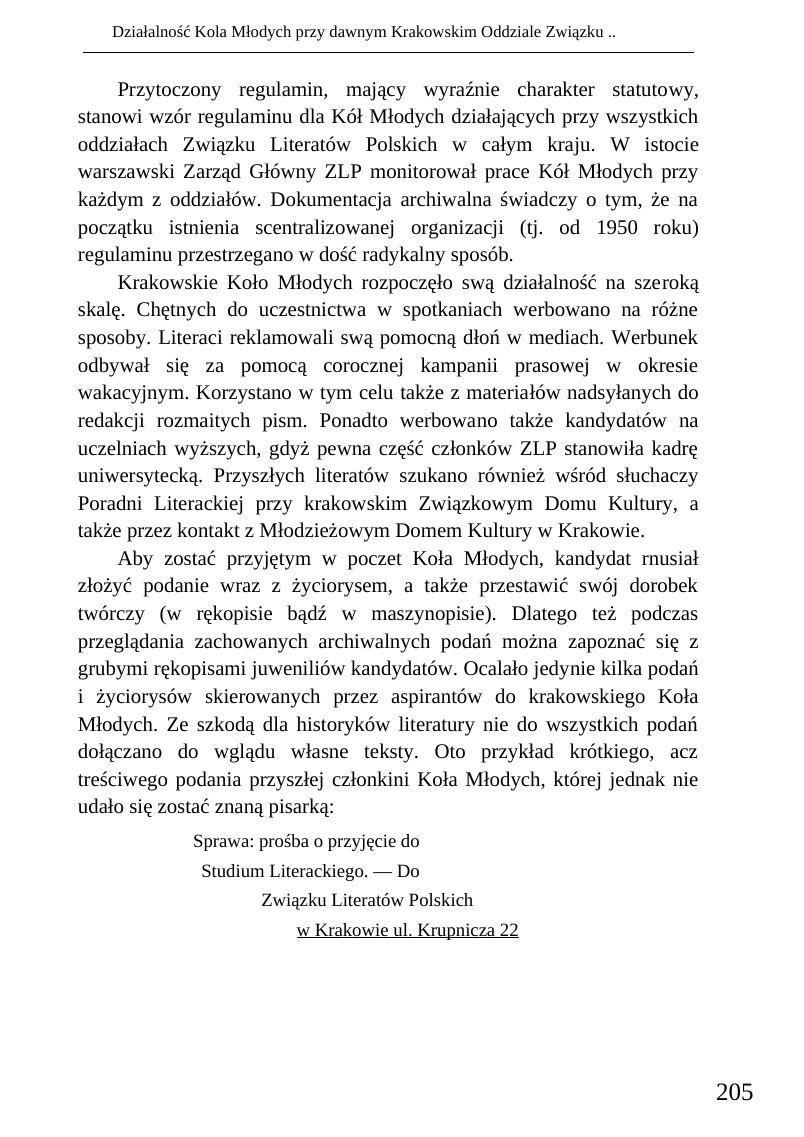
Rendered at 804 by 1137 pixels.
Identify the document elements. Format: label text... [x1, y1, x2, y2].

text Aby zostać przyjętym w poczet Koła Młodych, kandydat rnusiał złożyć podanie wraz z życiorysem, a także przestawić swój dorobek twórczy (w rękopisie bądź w maszynopisie). Dlatego też podczas przeglądania zachowanych archiwalnych podań można zapoznać się z grubymi rękopisami juweniliów kandydatów. Ocalało jedy­nie kilka podań i życiorysów skierowanych przez aspirantów do krakowskiego Koła Młodych. Ze szkodą dla historyków literatury nie do wszystkich podań dołączano do wglądu własne teksty. Oto przykład krótkiego, acz treściwego podania przyszłej członkini Koła Młodych, której jednak nie udało się zostać znaną pisarką: [78, 546, 699, 818]
text 205 [716, 1077, 769, 1106]
text w Krakowie ul. Krupnicza 22 [296, 919, 699, 940]
text Krakowskie Koło Młodych rozpoczęło swą działalność na sze­roką skalę. Chętnych do uczestnictwa w spotkaniach werbowano na różne sposoby. Literaci reklamowali swą pomocną dłoń w mediach. Werbunek odbywał się za pomocą corocznej kampanii prasowej w okresie wakacyjnym. Korzystano w tym celu także z materia­łów nadsyłanych do redakcji rozmaitych pism. Ponadto werbowa­no także kandydatów na uczelniach wyższych, gdyż pewna część członków ZLP stanowiła kadrę uniwersytecką. Przyszłych literatów szukano również wśród słuchaczy Poradni Literackiej przy krakow­skim Związkowym Domu Kultury, a także przez kontakt z Mło­dzieżowym Domem Kultury w Krakowie. [78, 270, 699, 542]
text Związku Literatów Polskich [261, 889, 699, 910]
text Sprawa: prośba o przyjęcie do Studium Literackiego. — Do [151, 830, 420, 881]
text Działalność Kola Młodych przy dawnym Krakowskim Oddziale Związku .. [112, 22, 664, 41]
text Przytoczony regulamin, mający wyraźnie charakter statuto­wy, stanowi wzór regulaminu dla Kół Młodych działających przy wszystkich oddziałach Związku Literatów Polskich w całym kra­ju. W istocie warszawski Zarząd Główny ZLP monitorował prace Kół Młodych przy każdym z oddziałów. Dokumentacja archiwalna świadczy o tym, że na początku istnienia scentralizowanej organi­zacji (tj. od 1950 roku) regulaminu przestrzegano w dość radykalny sposób. [78, 77, 699, 266]
